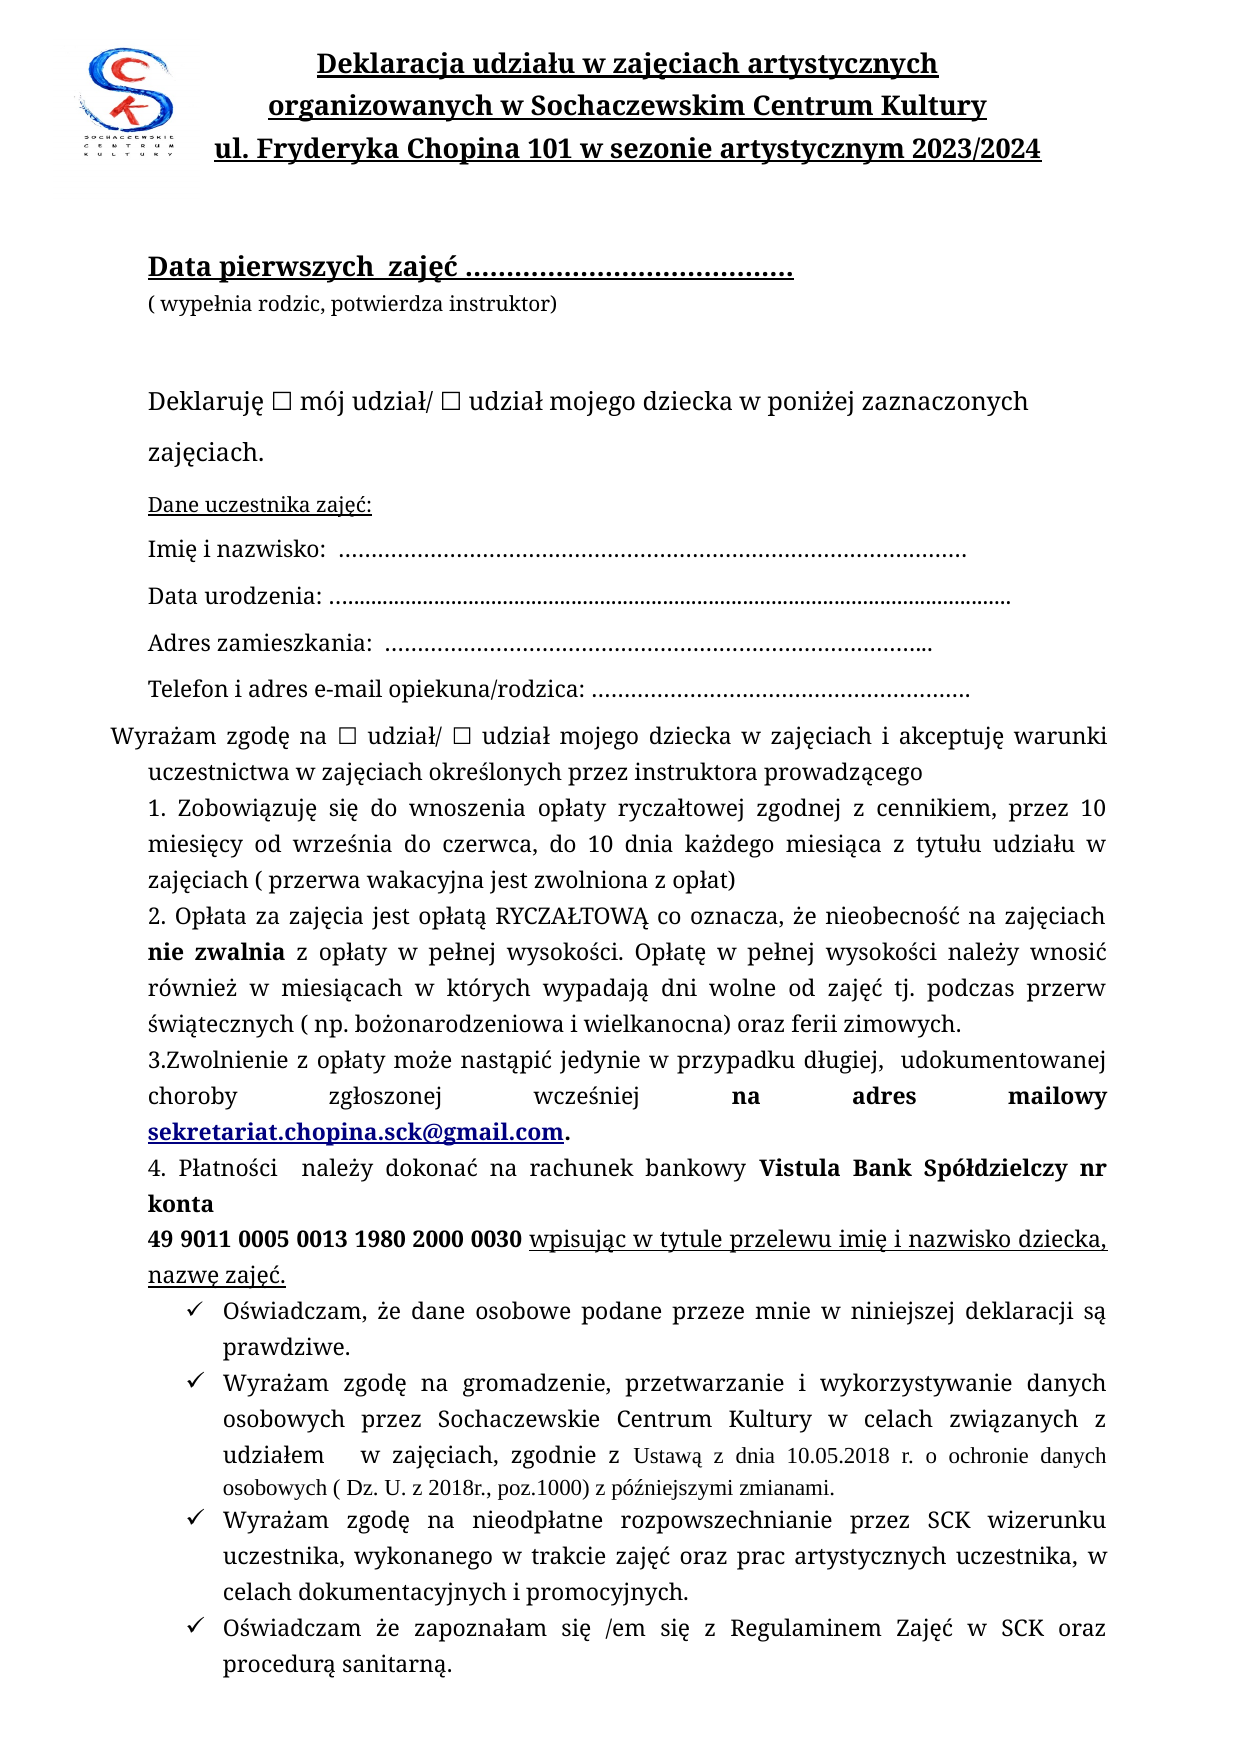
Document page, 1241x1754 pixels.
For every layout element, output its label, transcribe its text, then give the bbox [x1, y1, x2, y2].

text Telefon i adres e-mail opiekuna/rodzica: …………………………………………………. [148, 673, 1107, 705]
text organizowanych w Sochaczewskim Centrum Kultury [200, 87, 1107, 124]
text Dane uczestnika zajęć: [148, 490, 1107, 519]
list Oświadczam że zapoznałam się /em się z Regulaminem Zajęć w SCK oraz procedurą sanitarną. [185, 1612, 1107, 1679]
text Data pierwszych zajęć …………………………………. [148, 247, 1107, 284]
text 4. Płatności należy dokonać na rachunek bankowy Vistula Bank Spółdzielczy nr konta 49 9011 0005 0013 1980 2000 0030 wpisując w tytule przelewu imię i nazwisko dziecka, nazwę zajęć. [148, 1152, 1107, 1291]
text Deklaracja udziału w zajęciach artystycznych [200, 44, 1107, 81]
text 1. Zobowiązuję się do wnoszenia opłaty ryczałtowej zgodnej z cennikiem, przez 10 miesięcy od września do czerwca, do 10 dnia każdego miesiąca z tytułu udziału w zajęciach ( przerwa wakacyjna jest zwolniona z opłat) [148, 792, 1107, 895]
text 2. Opłata za zajęcia jest opłatą RYCZAŁTOWĄ co oznacza, że nieobecność na zajęciach nie zwalnia z opłaty w pełnej wysokości. Opłatę w pełnej wysokości należy wnosić również w miesiącach w których wypadają dni wolne od zajęć tj. podczas przerw świątecznych ( np. bożonarodzeniowa i wielkanocna) oraz ferii zimowych. [148, 900, 1107, 1039]
list Wyrażam zgodę na ☐ udział/ ☐ udział mojego dziecka w zajęciach i akceptuję warunki uczestnictwa w zajęciach określonych przez instruktora prowadzącego [110, 720, 1107, 787]
text 3.Zwolnienie z opłaty może nastąpić jedynie w przypadku długiej, udokumentowanej choroby zgłoszonej wcześniej na adres mailowy sekretariat.chopina.sck@gmail.com. [148, 1044, 1107, 1147]
text ( wypełnia rodzic, potwierdza instruktor) [148, 289, 1107, 318]
text Data urodzenia: ….................................................................................................................... [148, 580, 1107, 611]
text Adres zamieszkania: ………………………………………………………………………... [148, 627, 1107, 658]
list Wyrażam zgodę na nieodpłatne rozpowszechnianie przez SCK wizerunku uczestnika, wykonanego w trakcie zajęć oraz prac artystycznych uczestnika, w celach dokumentacyjnych i promocyjnych. [185, 1504, 1107, 1607]
list Wyrażam zgodę na gromadzenie, przetwarzanie i wykorzystywanie danych osobowych przez Sochaczewskie Centrum Kultury w celach związanych z udziałem w zajęciach, zgodnie z Ustawą z dnia 10.05.2018 r. o ochronie danych osobowych ( Dz. U. z 2018r., poz.1000) z późniejszymi zmianami. [185, 1367, 1107, 1501]
text Deklaruję ☐ mój udział/ ☐ udział mojego dziecka w poniżej zaznaczonych zajęciach. [148, 384, 1107, 469]
text ul. Fryderyka Chopina 101 w sezonie artystycznym 2023/2024 [200, 129, 1107, 166]
list Oświadczam, że dane osobowe podane przeze mnie w niniejszej deklaracji są prawdziwe. [185, 1295, 1107, 1362]
text Imię i nazwisko: …………………………………………………………………………………… [148, 533, 1107, 564]
